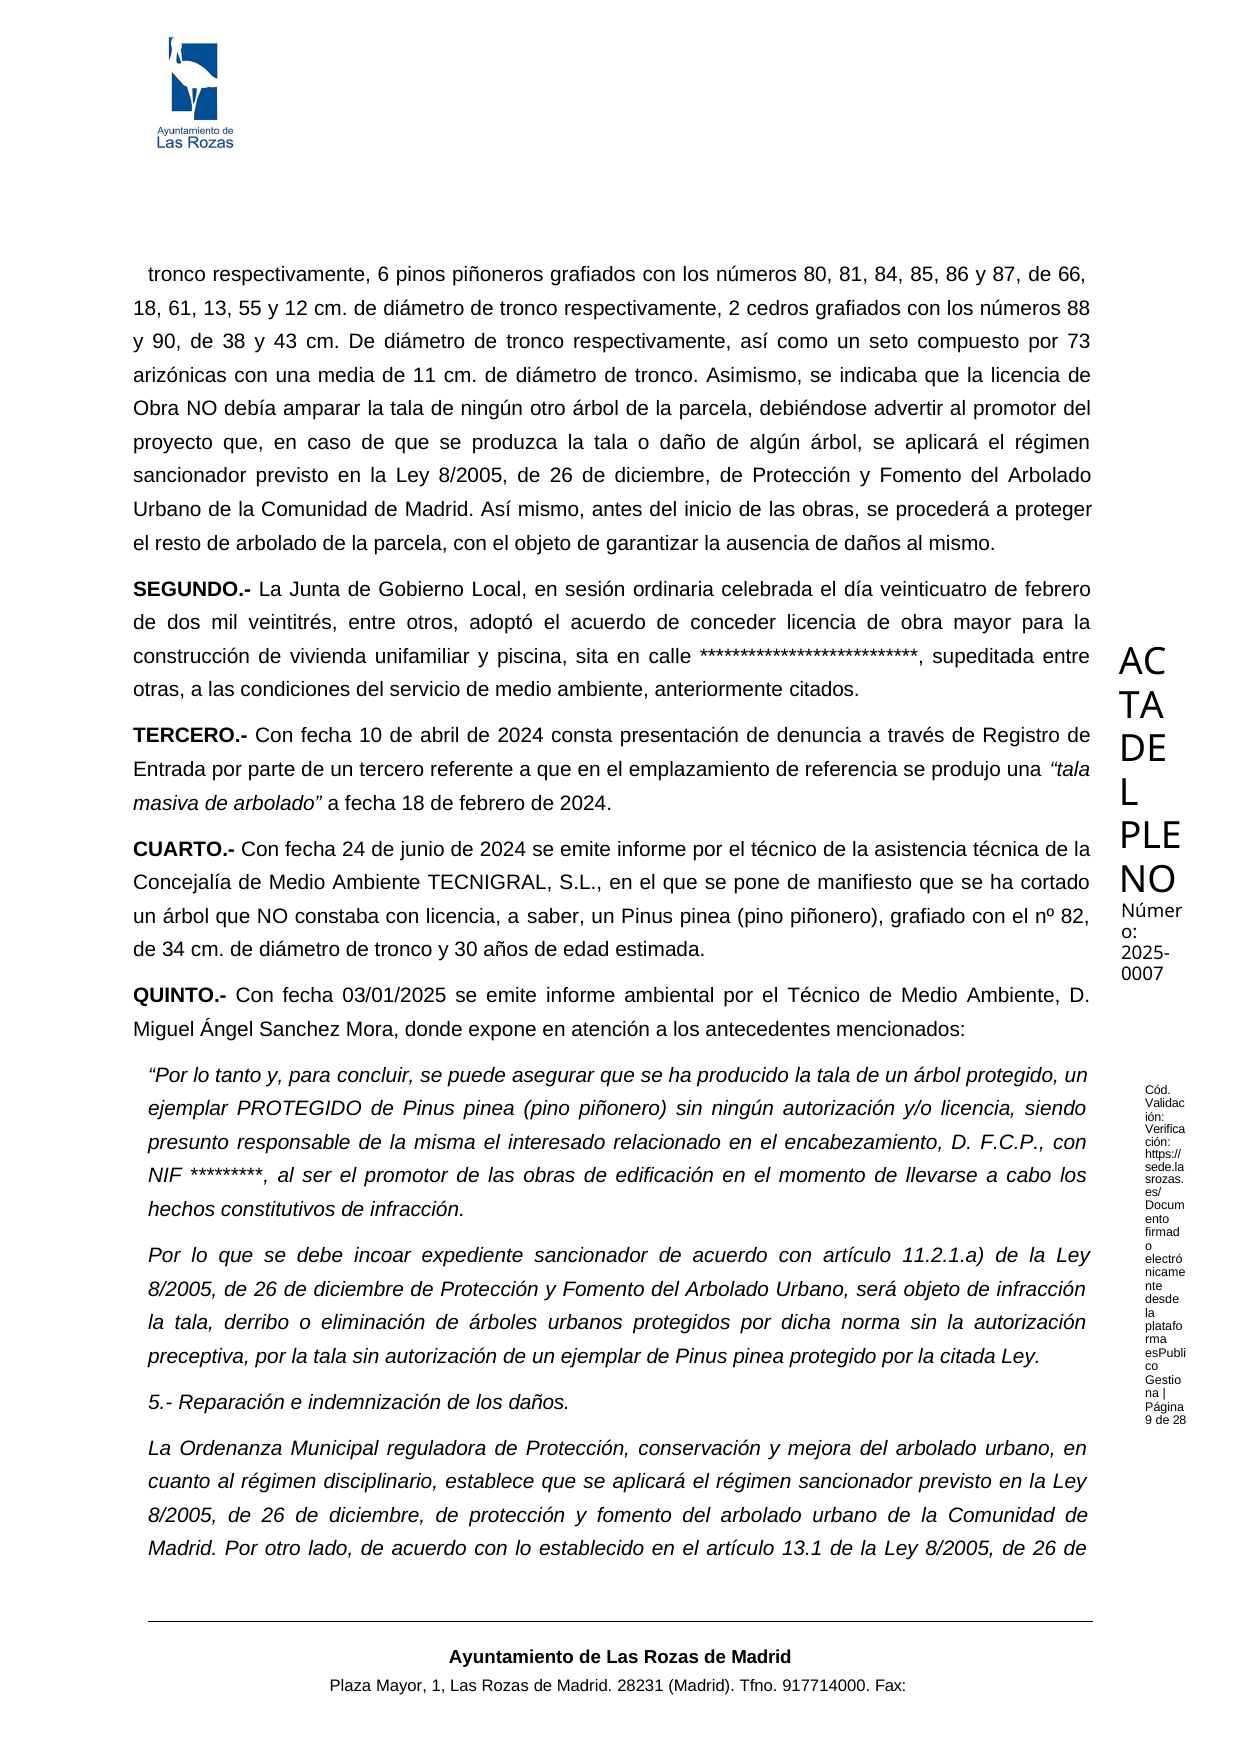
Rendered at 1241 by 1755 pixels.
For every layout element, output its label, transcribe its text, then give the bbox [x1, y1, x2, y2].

text SEGUNDO.- La Junta de Gobierno Local, en sesión ordinaria celebrada el día veinticuatro de febrero de dos mil veintitrés, entre otros, adoptó el acuerdo de conceder licencia de obra mayor para la construcción de vivienda unifamiliar y piscina, sita en calle ***************************, supeditada entre otras, a las condiciones del servicio de medio ambiente, anteriormente citados. [133, 576, 1092, 701]
text Por lo que se debe incoar expediente sancionador de acuerdo con artículo 11.2.1.a) de la Ley 8/2005, de 26 de diciembre de Protección y Fomento del Arbolado Urbano, será objeto de infracción la tala, derribo o eliminación de árboles urbanos protegidos por dicha norma sin la autorización preceptiva, por la tala sin autorización de un ejemplar de Pinus pinea protegido por la citada Ley. [148, 1243, 1090, 1367]
text 5.- Reparación e indemnización de los daños. [148, 1389, 1108, 1413]
text QUINTO.- Con fecha 03/01/2025 se emite informe ambiental por el Técnico de Medio Ambiente, D. Miguel Ángel Sanchez Mora, donde expone en atención a los antecedentes mencionados: [133, 983, 1092, 1041]
text Verificación: https://sede.lasrozas.es/ [1145, 1124, 1186, 1199]
text tronco respectivamente, 6 pinos piñoneros grafiados con los números 80, 81, 84, 85, 86 y 87, de 66, [148, 262, 1108, 286]
text Cód. Validación: [1145, 1083, 1186, 1124]
text “Por lo tanto y, para concluir, se puede asegurar que se ha producido la tala de un árbol protegido, un ejemplar PROTEGIDO de Pinus pinea (pino piñonero) sin ningún autorización y/o licencia, siendo presunto responsable de la misma el interesado relacionado en el encabezamiento, D. F.C.P., con NIF *********, al ser el promotor de las obras de edificación en el momento de llevarse a cabo los hechos constitutivos de infracción. [148, 1063, 1090, 1221]
text Número: 2025-0007 Fecha: 22/07/2025 [1121, 901, 1185, 985]
text Documento firmado electrónicamente desde la plataforma esPublico Gestiona | Página 9 de 28 [1145, 1199, 1186, 1427]
text CUARTO.- Con fecha 24 de junio de 2024 se emite informe por el técnico de la asistencia técnica de la Concejalía de Medio Ambiente TECNIGRAL, S.L., en el que se pone de manifiesto que se ha cortado un árbol que NO constaba con licencia, a saber, un Pinus pinea (pino piñonero), grafiado con el nº 82, de 34 cm. de diámetro de tronco y 30 años de edad estimada. [133, 836, 1091, 961]
text [1117, 638, 1185, 985]
text TERCERO.- Con fecha 10 de abril de 2024 consta presentación de denuncia a través de Registro de Entrada por parte de un tercero referente a que en el emplazamiento de referencia se produjo una “tala masiva de arbolado” a fecha 18 de febrero de 2024. [133, 723, 1092, 814]
text La Ordenanza Municipal reguladora de Protección, conservación y mejora del arbolado urbano, en cuanto al régimen disciplinario, establece que se aplicará el régimen sancionador previsto en la Ley 8/2005, de 26 de diciembre, de protección y fomento del arbolado urbano de la Comunidad de Madrid. Por otro lado, de acuerdo con lo establecido en el artículo 13.1 de la Ley 8/2005, de 26 de [148, 1436, 1090, 1560]
text ACTA DEL PLENO [1119, 640, 1185, 901]
text [1143, 1082, 1186, 1612]
text 18, 61, 13, 55 y 12 cm. de diámetro de tronco respectivamente, 2 cedros grafiados con los números 88 y 90, de 38 y 43 cm. De diámetro de tronco respectivamente, así como un seto compuesto por 73 arizónicas con una media de 11 cm. de diámetro de tronco. Asimismo, se indicaba que la licencia de Obra NO debía amparar la tala de ningún otro árbol de la parcela, debiéndose advertir al promotor del proyecto que, en caso de que se produzca la tala o daño de algún árbol, se aplicará el régimen sancionador previsto en la Ley 8/2005, de 26 de diciembre, de Protección y Fomento del Arbolado Urbano de la Comunidad de Madrid. Así mismo, antes del inicio de las obras, se procederá a proteger el resto de arbolado de la parcela, con el objeto de garantizar la ausencia de daños al mismo. [133, 296, 1092, 554]
